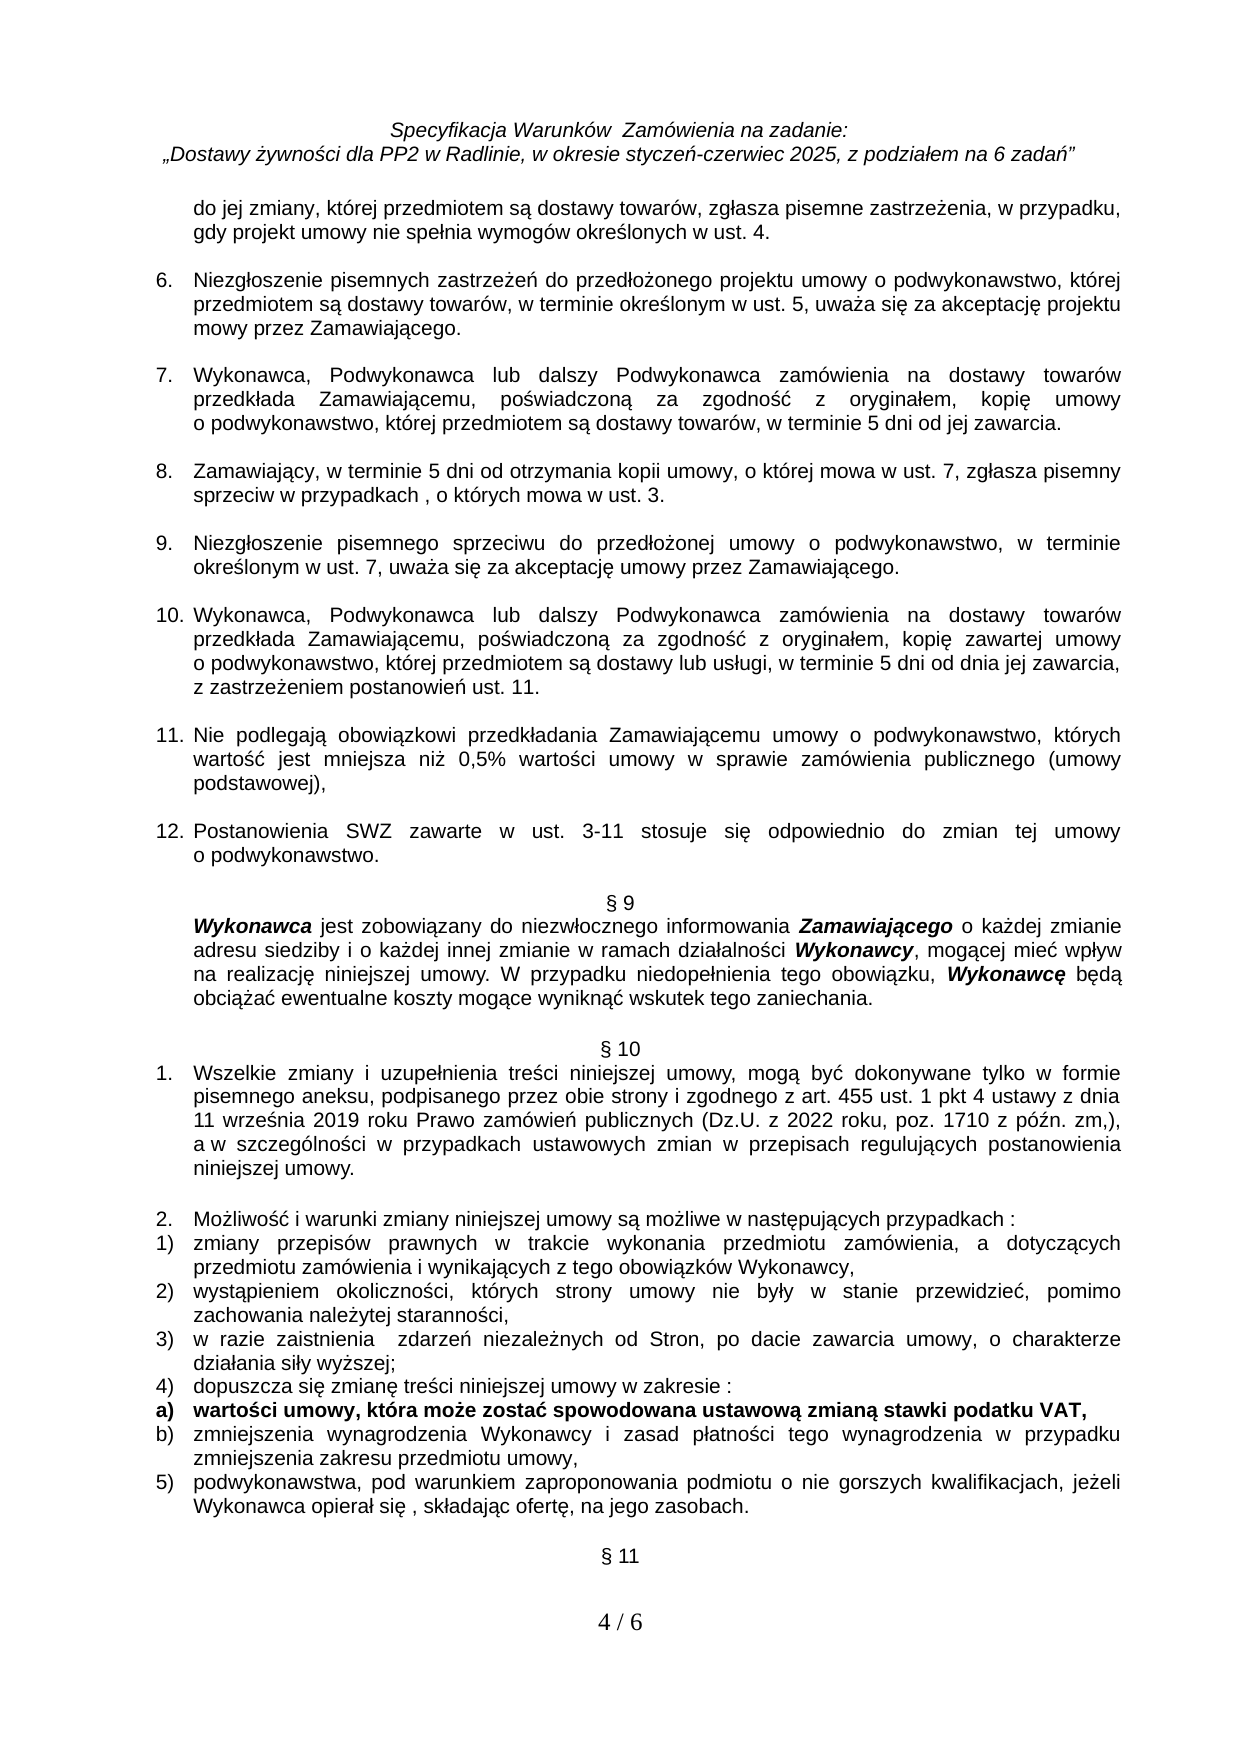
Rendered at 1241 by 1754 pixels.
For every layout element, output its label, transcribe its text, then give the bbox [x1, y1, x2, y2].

text Wykonawca jest zobowiązany do niezwłocznego informowania Zamawiającego o każdej zmianie adresu siedziby i o każdej innej zmianie w ramach działalności Wykonawcy, mogącej mieć wpływ na realizację niniejszej umowy. W przypadku niedopełnienia tego obowiązku, Wykonawcę będą obciążać ewentualne koszty mogące wyniknąć wskutek tego zaniechania. [193, 914, 1122, 1010]
text § 9 [118, 890, 1122, 914]
list podwykonawstwa, pod warunkiem zaproponowania podmiotu o nie gorszych kwalifikacjach, jeżeli Wykonawca opierał się , składając ofertę, na jego zasobach. [156, 1470, 1122, 1518]
list Niezgłoszenie pisemnych zastrzeżeń do przedłożonego projektu umowy o podwykonawstwo, której przedmiotem są dostawy towarów, w terminie określonym w ust. 5, uważa się za akceptację projektu mowy przez Zamawiającego. [156, 267, 1122, 339]
list zmiany przepisów prawnych w trakcie wykonania przedmiotu zamówienia, a dotyczących przedmiotu zamówienia i wynikających z tego obowiązków Wykonawcy, [156, 1231, 1122, 1278]
list Wykonawca, Podwykonawca lub dalszy Podwykonawca zamówienia na dostawy towarów przedkłada Zamawiającemu, poświadczoną za zgodność z oryginałem, kopię zawartej umowy o podwykonawstwo, której przedmiotem są dostawy lub usługi, w terminie 5 dni od dnia jej zawarcia, z zastrzeżeniem postanowień ust. 11. [156, 603, 1122, 699]
list Niezgłoszenie pisemnego sprzeciwu do przedłożonej umowy o podwykonawstwo, w terminie określonym w ust. 7, uważa się za akceptację umowy przez Zamawiającego. [156, 531, 1122, 579]
list wystąpieniem okoliczności, których strony umowy nie były w stanie przewidzieć, pomimo zachowania należytej staranności, [156, 1278, 1122, 1326]
list Możliwość i warunki zmiany niniejszej umowy są możliwe w następujących przypadkach : [156, 1207, 1122, 1231]
list Wszelkie zmiany i uzupełnienia treści niniejszej umowy, mogą być dokonywane tylko w formie pisemnego aneksu, podpisanego przez obie strony i zgodnego z art. 455 ust. 1 pkt 4 ustawy z dnia 11 września 2019 roku Prawo zamówień publicznych (Dz.U. z 2022 roku, poz. 1710 z późn. zm,), a w szczególności w przypadkach ustawowych zmian w przepisach regulujących postanowienia niniejszej umowy. [156, 1060, 1122, 1180]
list Wykonawca, Podwykonawca lub dalszy Podwykonawca zamówienia na dostawy towarów przedkłada Zamawiającemu, poświadczoną za zgodność z oryginałem, kopię umowy o podwykonawstwo, której przedmiotem są dostawy towarów, w terminie 5 dni od jej zawarcia. [156, 363, 1122, 435]
text § 10 [118, 1036, 1122, 1060]
list do jej zmiany, której przedmiotem są dostawy towarów, zgłasza pisemne zastrzeżenia, w przypadku, gdy projekt umowy nie spełnia wymogów określonych w ust. 4. [156, 196, 1122, 243]
text § 11 [118, 1544, 1122, 1568]
list dopuszcza się zmianę treści niniejszej umowy w zakresie : [156, 1374, 1122, 1398]
list w razie zaistnienia zdarzeń niezależnych od Stron, po dacie zawarcia umowy, o charakterze działania siły wyższej; [156, 1326, 1122, 1374]
list Zamawiający, w terminie 5 dni od otrzymania kopii umowy, o której mowa w ust. 7, zgłasza pisemny sprzeciw w przypadkach , o których mowa w ust. 3. [156, 459, 1122, 507]
list Postanowienia SWZ zawarte w ust. 3-11 stosuje się odpowiednio do zmian tej umowy o podwykonawstwo. [156, 818, 1122, 866]
list zmniejszenia wynagrodzenia Wykonawcy i zasad płatności tego wynagrodzenia w przypadku zmniejszenia zakresu przedmiotu umowy, [156, 1422, 1122, 1470]
list Nie podlegają obowiązkowi przedkładania Zamawiającemu umowy o podwykonawstwo, których wartość jest mniejsza niż 0,5% wartości umowy w sprawie zamówienia publicznego (umowy podstawowej), [156, 723, 1122, 794]
list wartości umowy, która może zostać spowodowana ustawową zmianą stawki podatku VAT, [156, 1398, 1122, 1422]
